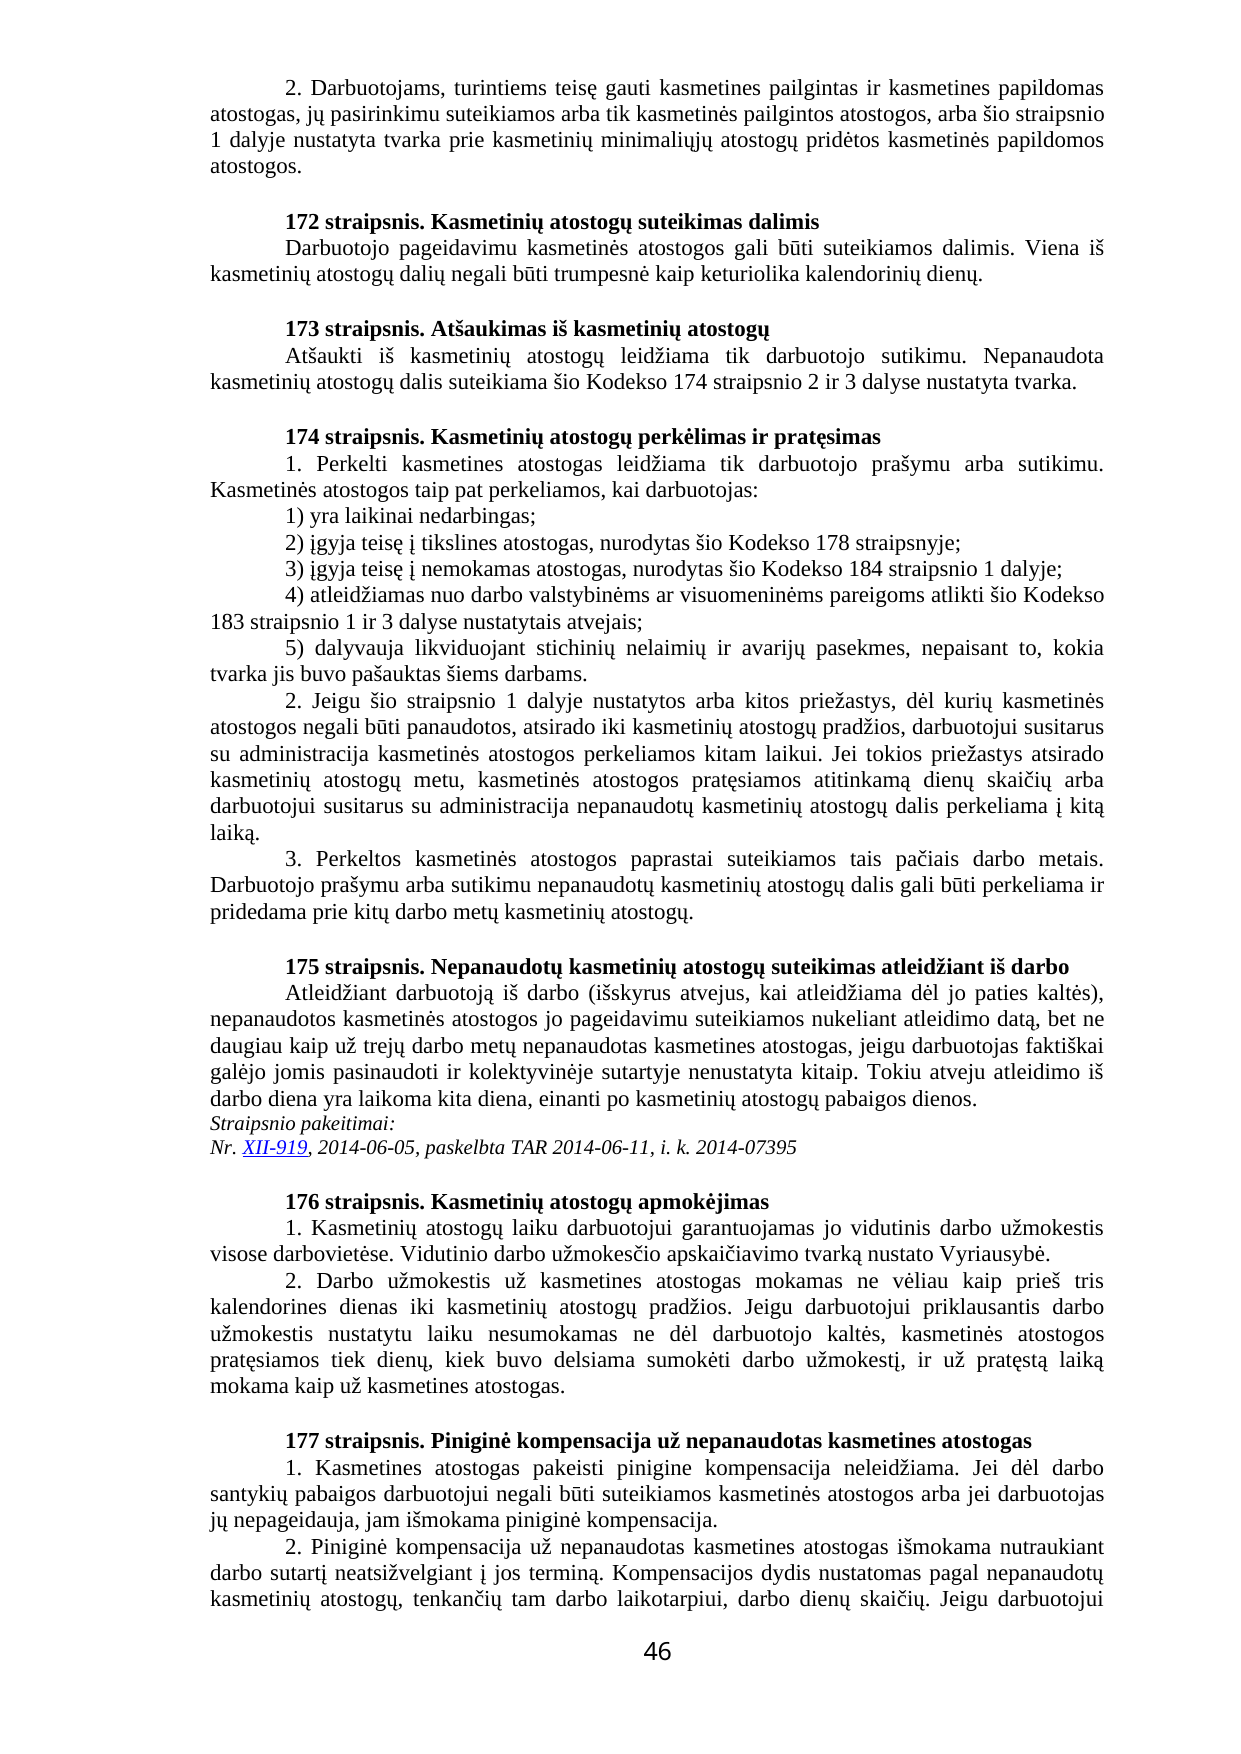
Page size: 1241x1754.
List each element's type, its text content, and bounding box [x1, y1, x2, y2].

text 3) įgyja teisę į nemokamas atostogas, nurodytas šio Kodekso 184 straipsnio 1 dalyje; [210, 555, 1106, 581]
text 5) dalyvauja likviduojant stichinių nelaimių ir avarijų pasekmes, nepaisant to, kokia tvarka jis buvo pašauktas šiems darbams. [210, 634, 1106, 687]
text 1. Kasmetines atostogas pakeisti pinigine kompensacija neleidžiama. Jei dėl darbo santykių pabaigos darbuotojui negali būti suteikiamos kasmetinės atostogos arba jei darbuotojas jų nepageidauja, jam išmokama piniginė kompensacija. [210, 1454, 1106, 1533]
text 1. Perkelti kasmetines atostogas leidžiama tik darbuotojo prašymu arba sutikimu. Kasmetinės atostogos taip pat perkeliamos, kai darbuotojas: [210, 450, 1106, 502]
text 173 straipsnis. Atšaukimas iš kasmetinių atostogų [210, 316, 1106, 342]
text 2. Darbo užmokestis už kasmetines atostogas mokamas ne vėliau kaip prieš tris kalendorines dienas iki kasmetinių atostogų pradžios. Jeigu darbuotojui priklausantis darbo užmokestis nustatytu laiku nesumokamas ne dėl darbuotojo kaltės, kasmetinės atostogos pratęsiamos tiek dienų, kiek buvo delsiama sumokėti darbo užmokestį, ir už pratęstą laiką mokama kaip už kasmetines atostogas. [210, 1267, 1106, 1399]
text Darbuotojo pageidavimu kasmetinės atostogos gali būti suteikiamos dalimis. Viena iš kasmetinių atostogų dalių negali būti trumpesnė kaip keturiolika kalendorinių dienų. [210, 234, 1106, 287]
text Straipsnio pakeitimai: [210, 1111, 1106, 1135]
text 174 straipsnis. Kasmetinių atostogų perkėlimas ir pratęsimas [210, 423, 1106, 450]
text 2. Piniginė kompensacija už nepanaudotas kasmetines atostogas išmokama nutraukiant darbo sutartį neatsižvelgiant į jos terminą. Kompensacijos dydis nustatomas pagal nepanaudotų kasmetinių atostogų, tenkančių tam darbo laikotarpiui, darbo dienų skaičių. Jeigu darbuotojui [210, 1533, 1106, 1612]
text Atšaukti iš kasmetinių atostogų leidžiama tik darbuotojo sutikimu. Nepanaudota kasmetinių atostogų dalis suteikiama šio Kodekso 174 straipsnio 2 ir 3 dalyse nustatyta tvarka. [210, 342, 1106, 394]
text 2) įgyja teisę į tikslines atostogas, nurodytas šio Kodekso 178 straipsnyje; [210, 529, 1106, 555]
text Atleidžiant darbuotoją iš darbo (išskyrus atvejus, kai atleidžiama dėl jo paties kaltės), nepanaudotos kasmetinės atostogos jo pageidavimu suteikiamos nukeliant atleidimo datą, bet ne daugiau kaip už trejų darbo metų nepanaudotas kasmetines atostogas, jeigu darbuotojas faktiškai galėjo jomis pasinaudoti ir kolektyvinėje sutartyje nenustatyta kitaip. Tokiu atveju atleidimo iš darbo diena yra laikoma kita diena, einanti po kasmetinių atostogų pabaigos dienos. [210, 979, 1106, 1111]
text 3. Perkeltos kasmetinės atostogos paprastai suteikiamos tais pačiais darbo metais. Darbuotojo prašymu arba sutikimu nepanaudotų kasmetinių atostogų dalis gali būti perkeliama ir pridedama prie kitų darbo metų kasmetinių atostogų. [210, 845, 1106, 924]
text 177 straipsnis. Piniginė kompensacija už nepanaudotas kasmetines atostogas [210, 1427, 1106, 1454]
text 1. Kasmetinių atostogų laiku darbuotojui garantuojamas jo vidutinis darbo užmokestis visose darbovietėse. Vidutinio darbo užmokesčio apskaičiavimo tvarką nustato Vyriausybė. [210, 1214, 1106, 1267]
text 175 straipsnis. Nepanaudotų kasmetinių atostogų suteikimas atleidžiant iš darbo [285, 953, 1106, 979]
text 176 straipsnis. Kasmetinių atostogų apmokėjimas [210, 1188, 1106, 1214]
text 172 straipsnis. Kasmetinių atostogų suteikimas dalimis [210, 208, 1106, 234]
text Nr. XII-919, 2014-06-05, paskelbta TAR 2014-06-11, i. k. 2014-07395 [210, 1135, 1106, 1159]
text 1) yra laikinai nedarbingas; [210, 502, 1106, 529]
text 2. Darbuotojams, turintiems teisę gauti kasmetines pailgintas ir kasmetines papildomas atostogas, jų pasirinkimu suteikiamos arba tik kasmetinės pailgintos atostogos, arba šio straipsnio 1 dalyje nustatyta tvarka prie kasmetinių minimaliųjų atostogų pridėtos kasmetinės papildomos atostogos. [210, 73, 1106, 179]
text 4) atleidžiamas nuo darbo valstybinėms ar visuomeninėms pareigoms atlikti šio Kodekso 183 straipsnio 1 ir 3 dalyse nustatytais atvejais; [210, 581, 1106, 634]
text 2. Jeigu šio straipsnio 1 dalyje nustatytos arba kitos priežastys, dėl kurių kasmetinės atostogos negali būti panaudotos, atsirado iki kasmetinių atostogų pradžios, darbuotojui susitarus su administracija kasmetinės atostogos perkeliamos kitam laikui. Jei tokios priežastys atsirado kasmetinių atostogų metu, kasmetinės atostogos pratęsiamos atitinkamą dienų skaičių arba darbuotojui susitarus su administracija nepanaudotų kasmetinių atostogų dalis perkeliama į kitą laiką. [210, 687, 1106, 845]
